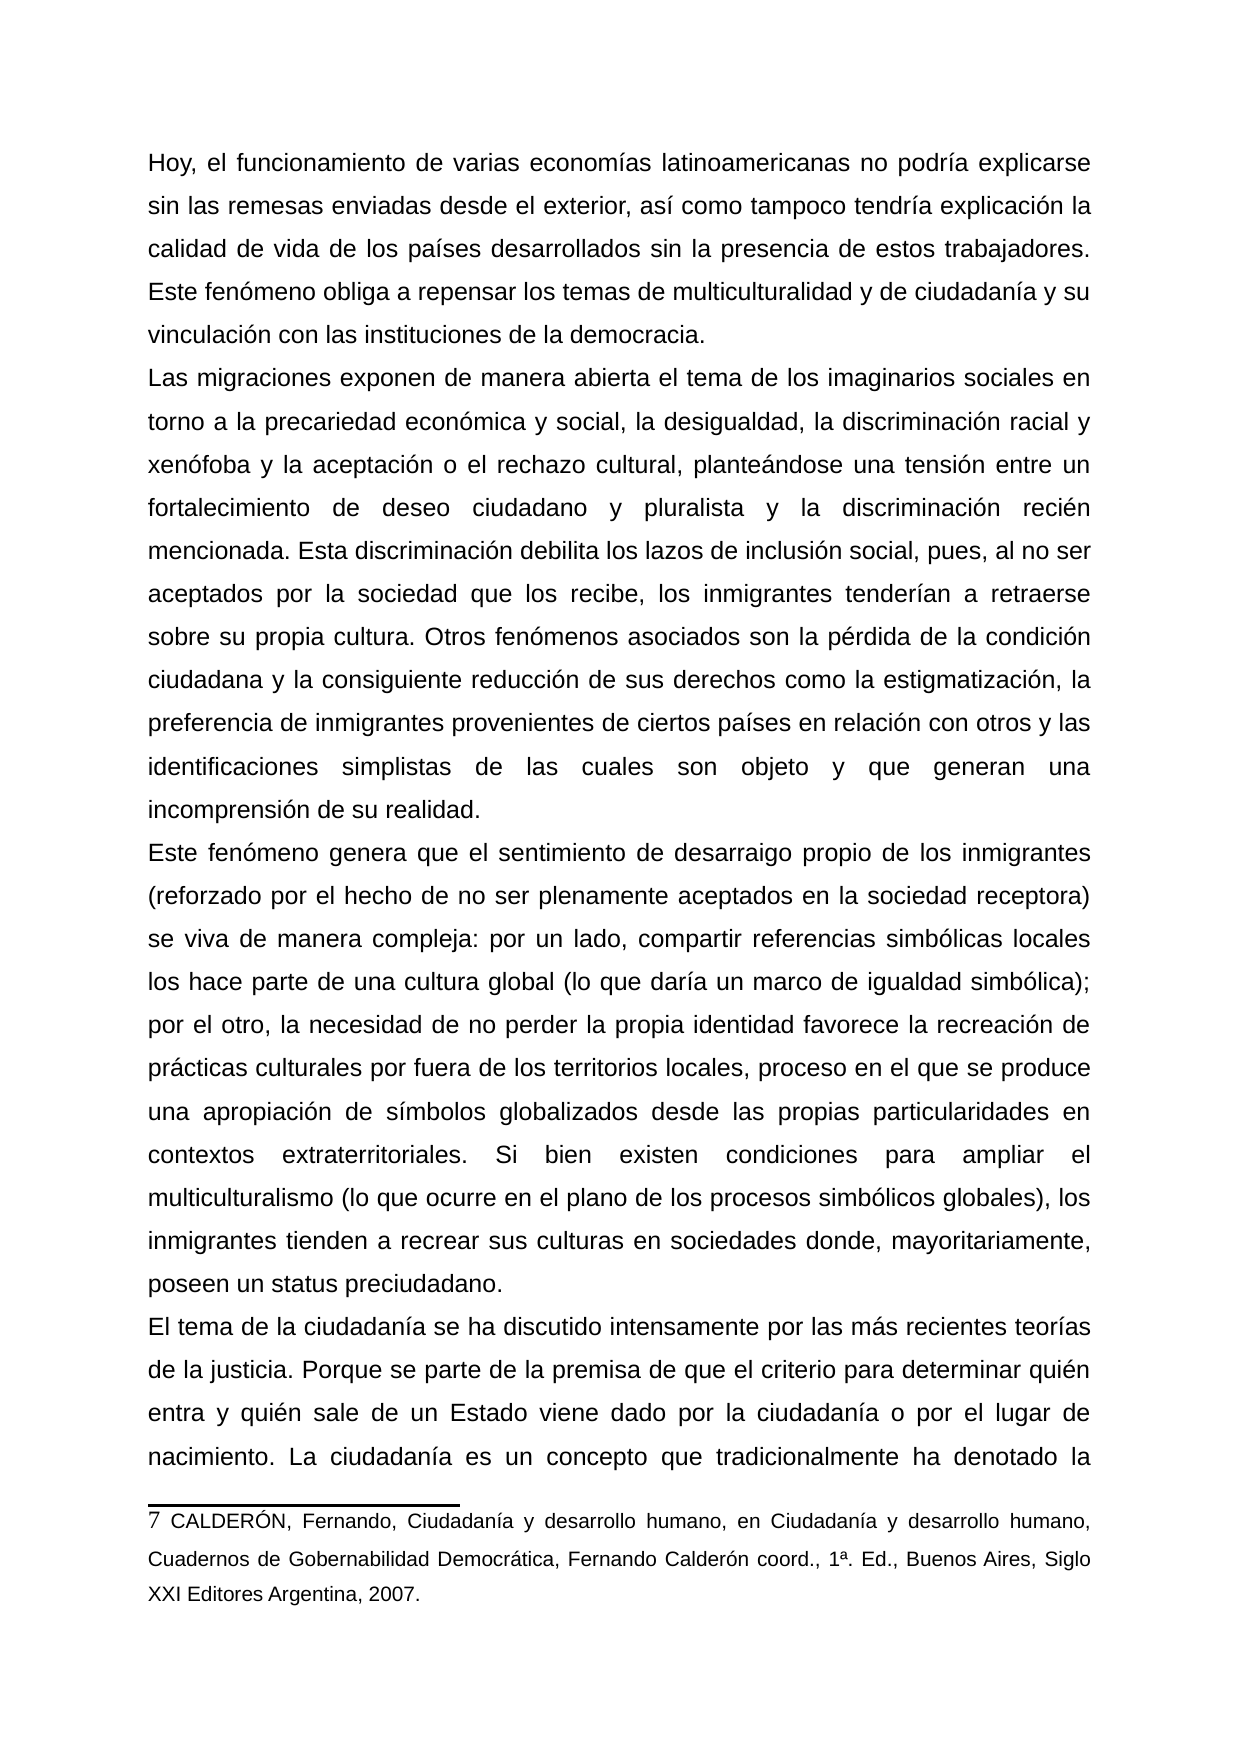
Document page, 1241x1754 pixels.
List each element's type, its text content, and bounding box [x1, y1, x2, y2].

text Las migraciones exponen de manera abierta el tema de los imaginarios sociales en torno a la precariedad económica y social, la desigualdad, la discriminación racial y xenófoba y la aceptación o el rechazo cultural, planteándose una tensión entre un fortalecimiento de deseo ciudadano y pluralista y la discriminación recién mencionada. Esta discriminación debilita los lazos de inclusión social, pues, al no ser aceptados por la sociedad que los recibe, los inmigrantes tenderían a retraerse sobre su propia cultura. Otros fenómenos asociados son la pérdida de la condición ciudadana y la consiguiente reducción de sus derechos como la estigmatización, la preferencia de inmigrantes provenientes de ciertos países en relación con otros y las identificaciones simplistas de las cuales son objeto y que generan una incomprensión de su realidad. [148, 363, 1092, 823]
text CALDERÓN, Fernando, Ciudadanía y desarrollo humano, en Ciudadanía y desarrollo humano, Cuadernos de Gobernabilidad Democrática, Fernando Calderón coord., 1ª. Ed., Buenos Aires, Siglo XXI Editores Argentina, 2007. [148, 1506, 1092, 1606]
text El tema de la ciudadanía se ha discutido intensamente por las más recientes teorías de la justicia. Porque se parte de la premisa de que el criterio para determinar quién entra y quién sale de un Estado viene dado por la ciudadanía o por el lugar de nacimiento. La ciudadanía es un concepto que tradicionalmente ha denotado la [148, 1312, 1092, 1470]
text Este fenómeno genera que el sentimiento de desarraigo propio de los inmigrantes (reforzado por el hecho de no ser plenamente aceptados en la sociedad receptora) se viva de manera compleja: por un lado, compartir referencias simbólicas locales los hace parte de una cultura global (lo que daría un marco de igualdad simbólica); por el otro, la necesidad de no perder la propia identidad favorece la recreación de prácticas culturales por fuera de los territorios locales, proceso en el que se produce una apropiación de símbolos globalizados desde las propias particularidades en contextos extraterritoriales. Si bien existen condiciones para ampliar el multiculturalismo (lo que ocurre en el plano de los procesos simbólicos globales), los inmigrantes tienden a recrear sus culturas en sociedades donde, mayoritariamente, poseen un status preciudadano. [148, 838, 1092, 1298]
text Hoy, el funcionamiento de varias economías latinoamericanas no podría explicarse sin las remesas enviadas desde el exterior, así como tampoco tendría explicación la calidad de vida de los países desarrollados sin la presencia de estos trabajadores. Este fenómeno obliga a repensar los temas de multiculturalidad y de ciudadanía y su vinculación con las instituciones de la democracia. [148, 148, 1092, 349]
